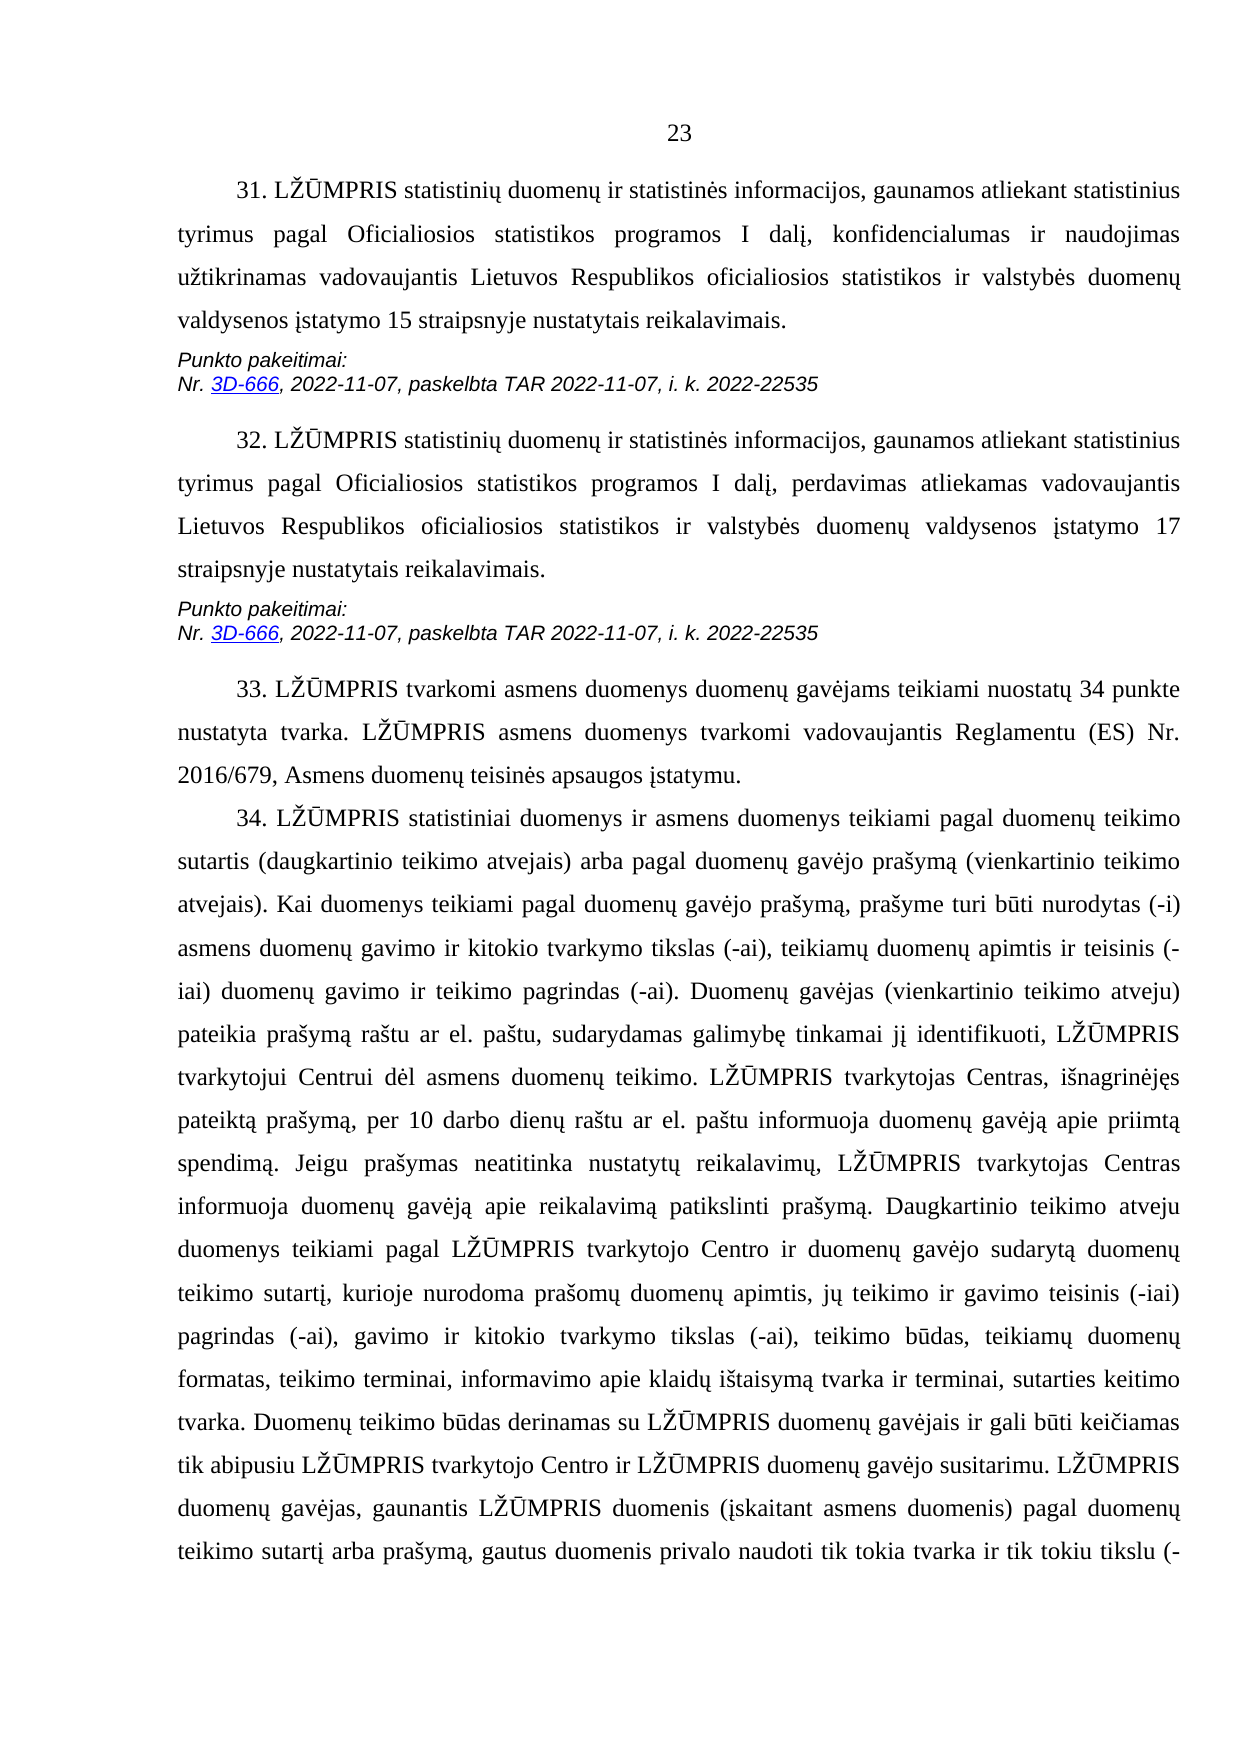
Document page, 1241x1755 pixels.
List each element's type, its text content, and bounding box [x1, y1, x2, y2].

text Nr. 3D-666, 2022-11-07, paskelbta TAR 2022-11-07, i. k. 2022-22535 [177, 372, 1181, 396]
text 34. LŽŪMPRIS statistiniai duomenys ir asmens duomenys teikiami pagal duomenų teikimo sutartis (daugkartinio teikimo atvejais) arba pagal duomenų gavėjo prašymą (vienkartinio teikimo atvejais). Kai duomenys teikiami pagal duomenų gavėjo prašymą, prašyme turi būti nurodytas (-i) asmens duomenų gavimo ir kitokio tvarkymo tikslas (-ai), teikiamų duomenų apimtis ir teisinis (-iai) duomenų gavimo ir teikimo pagrindas (-ai). Duomenų gavėjas (vienkartinio teikimo atveju) pateikia prašymą raštu ar el. paštu, sudarydamas galimybę tinkamai jį identifikuoti, LŽŪMPRIS tvarkytojui Centrui dėl asmens duomenų teikimo. LŽŪMPRIS tvarkytojas Centras, išnagrinėjęs pateiktą prašymą, per 10 darbo dienų raštu ar el. paštu informuoja duomenų gavėją apie priimtą spendimą. Jeigu prašymas neatitinka nustatytų reikalavimų, LŽŪMPRIS tvarkytojas Centras informuoja duomenų gavėją apie reikalavimą patikslinti prašymą. Daugkartinio teikimo atveju duomenys teikiami pagal LŽŪMPRIS tvarkytojo Centro ir duomenų gavėjo sudarytą duomenų teikimo sutartį, kurioje nurodoma prašomų duomenų apimtis, jų teikimo ir gavimo teisinis (-iai) pagrindas (-ai), gavimo ir kitokio tvarkymo tikslas (-ai), teikimo būdas, teikiamų duomenų formatas, teikimo terminai, informavimo apie klaidų ištaisymą tvarka ir terminai, sutarties keitimo tvarka. Duomenų teikimo būdas derinamas su LŽŪMPRIS duomenų gavėjais ir gali būti keičiamas tik abipusiu LŽŪMPRIS tvarkytojo Centro ir LŽŪMPRIS duomenų gavėjo susitarimu. LŽŪMPRIS duomenų gavėjas, gaunantis LŽŪMPRIS duomenis (įskaitant asmens duomenis) pagal duomenų teikimo sutartį arba prašymą, gautus duomenis privalo naudoti tik tokia tvarka ir tik tokiu tikslu (- [177, 803, 1181, 1565]
text Punkto pakeitimai: [177, 597, 1181, 621]
text 33. LŽŪMPRIS tvarkomi asmens duomenys duomenų gavėjams teikiami nuostatų 34 punkte nustatyta tvarka. LŽŪMPRIS asmens duomenys tvarkomi vadovaujantis Reglamentu (ES) Nr. 2016/679, Asmens duomenų teisinės apsaugos įstatymu. [177, 674, 1181, 789]
text 32. LŽŪMPRIS statistinių duomenų ir statistinės informacijos, gaunamos atliekant statistinius tyrimus pagal Oficialiosios statistikos programos I dalį, perdavimas atliekamas vadovaujantis Lietuvos Respublikos oficialiosios statistikos ir valstybės duomenų valdysenos įstatymo 17 straipsnyje nustatytais reikalavimais. [177, 425, 1181, 583]
text 31. LŽŪMPRIS statistinių duomenų ir statistinės informacijos, gaunamos atliekant statistinius tyrimus pagal Oficialiosios statistikos programos I dalį, konfidencialumas ir naudojimas užtikrinamas vadovaujantis Lietuvos Respublikos oficialiosios statistikos ir valstybės duomenų valdysenos įstatymo 15 straipsnyje nustatytais reikalavimais. [177, 176, 1181, 334]
text Punkto pakeitimai: [177, 348, 1181, 372]
text Nr. 3D-666, 2022-11-07, paskelbta TAR 2022-11-07, i. k. 2022-22535 [177, 621, 1181, 645]
